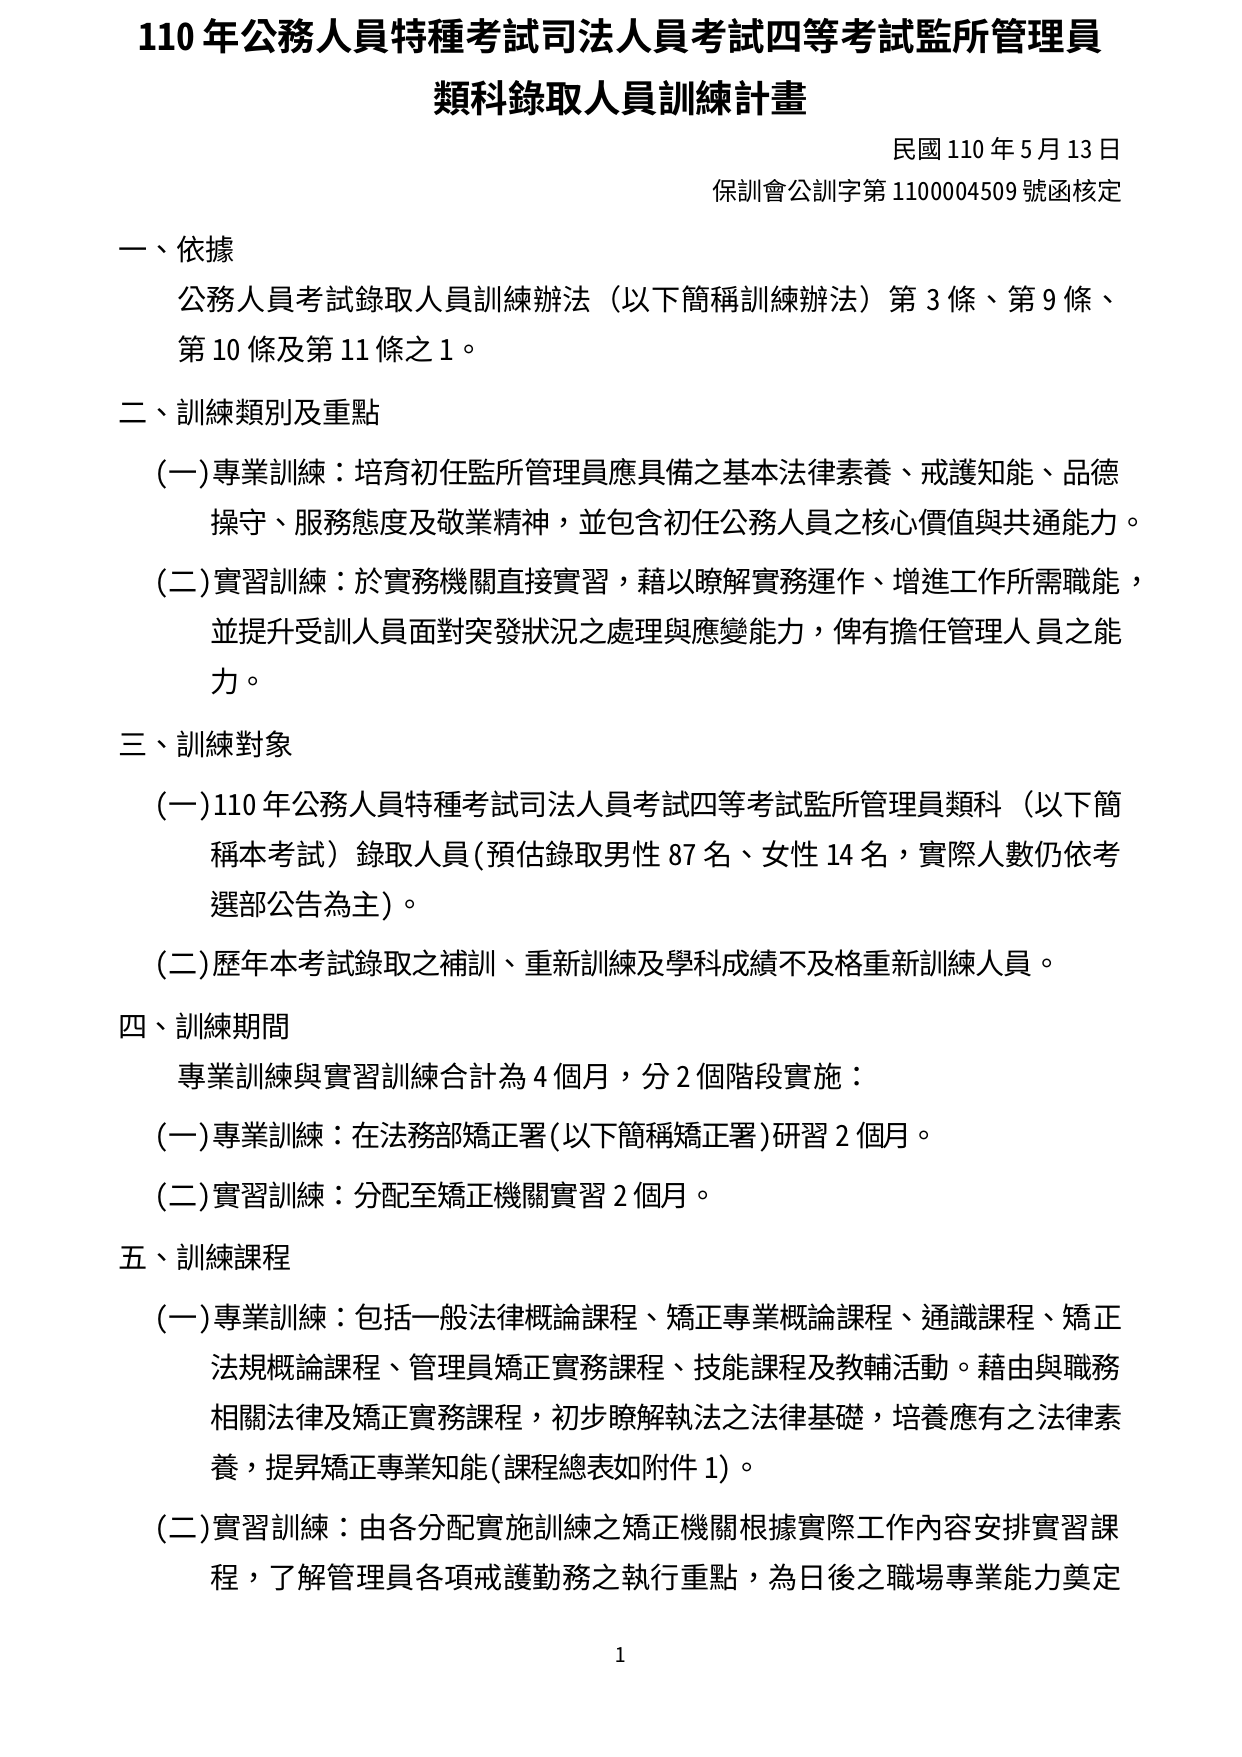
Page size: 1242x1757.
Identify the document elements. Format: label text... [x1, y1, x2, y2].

text 民國110年5月13日 [118, 125, 1122, 167]
text 公務人員考試錄取人員訓練辦法（以下簡稱訓練辦法）第3條、第9條、第10條及第11條之1。 [177, 271, 1122, 371]
text (二)歷年本考試錄取之補訓、重新訓練及學科成績不及格重新訓練人員。 [154, 934, 1122, 984]
text (一)110年公務人員特種考試司法人員考試四等考試監所管理員類科（以下簡稱本考試）錄取人員(預估錄取男性87名、女性14名，實際人數仍依考選部公告為主)。 [154, 775, 1122, 925]
text (二)實習訓練：分配至矯正機關實習2個月。 [154, 1166, 1122, 1216]
text (二)實習訓練：由各分配實施訓練之矯正機關根據實際工作內容安排實習課程，了解管理員各項戒護勤務之執行重點，為日後之職場專業能力奠定 [154, 1498, 1122, 1598]
text (一)專業訓練：在法務部矯正署(以下簡稱矯正署)研習2個月。 [154, 1107, 1122, 1157]
text 四、訓練期間 [118, 997, 1122, 1047]
text (一)專業訓練：包括一般法律概論課程、矯正專業概論課程、通識課程、矯正法規概論課程、管理員矯正實務課程、技能課程及教輔活動。藉由與職務相關法律及矯正實務課程，初步瞭解執法之法律基礎，培養應有之法律素養，提昇矯正專業知能(課程總表如附件1)。 [154, 1289, 1122, 1489]
text 保訓會公訓字第1100004509號函核定 [118, 167, 1122, 208]
text 110年公務人員特種考試司法人員考試四等考試監所管理員 [118, 0, 1122, 62]
text 一、依據 [118, 221, 1122, 271]
text 三、訓練對象 [118, 715, 1122, 765]
text 類科錄取人員訓練計畫 [118, 62, 1122, 125]
text 二、訓練類別及重點 [118, 383, 1122, 433]
text 五、訓練課程 [118, 1229, 1122, 1279]
text (一)專業訓練：培育初任監所管理員應具備之基本法律素養、戒護知能、品德操守、服務態度及敬業精神，並包含初任公務人員之核心價值與共通能力。 [154, 443, 1122, 543]
text 專業訓練與實習訓練合計為4個月，分2個階段實施： [177, 1047, 1122, 1097]
text (二)實習訓練：於實務機關直接實習，藉以瞭解實務運作、增進工作所需職能，並提升受訓人員面對突發狀況之處理與應變能力，俾有擔任管理人員之能力。 [154, 553, 1122, 703]
